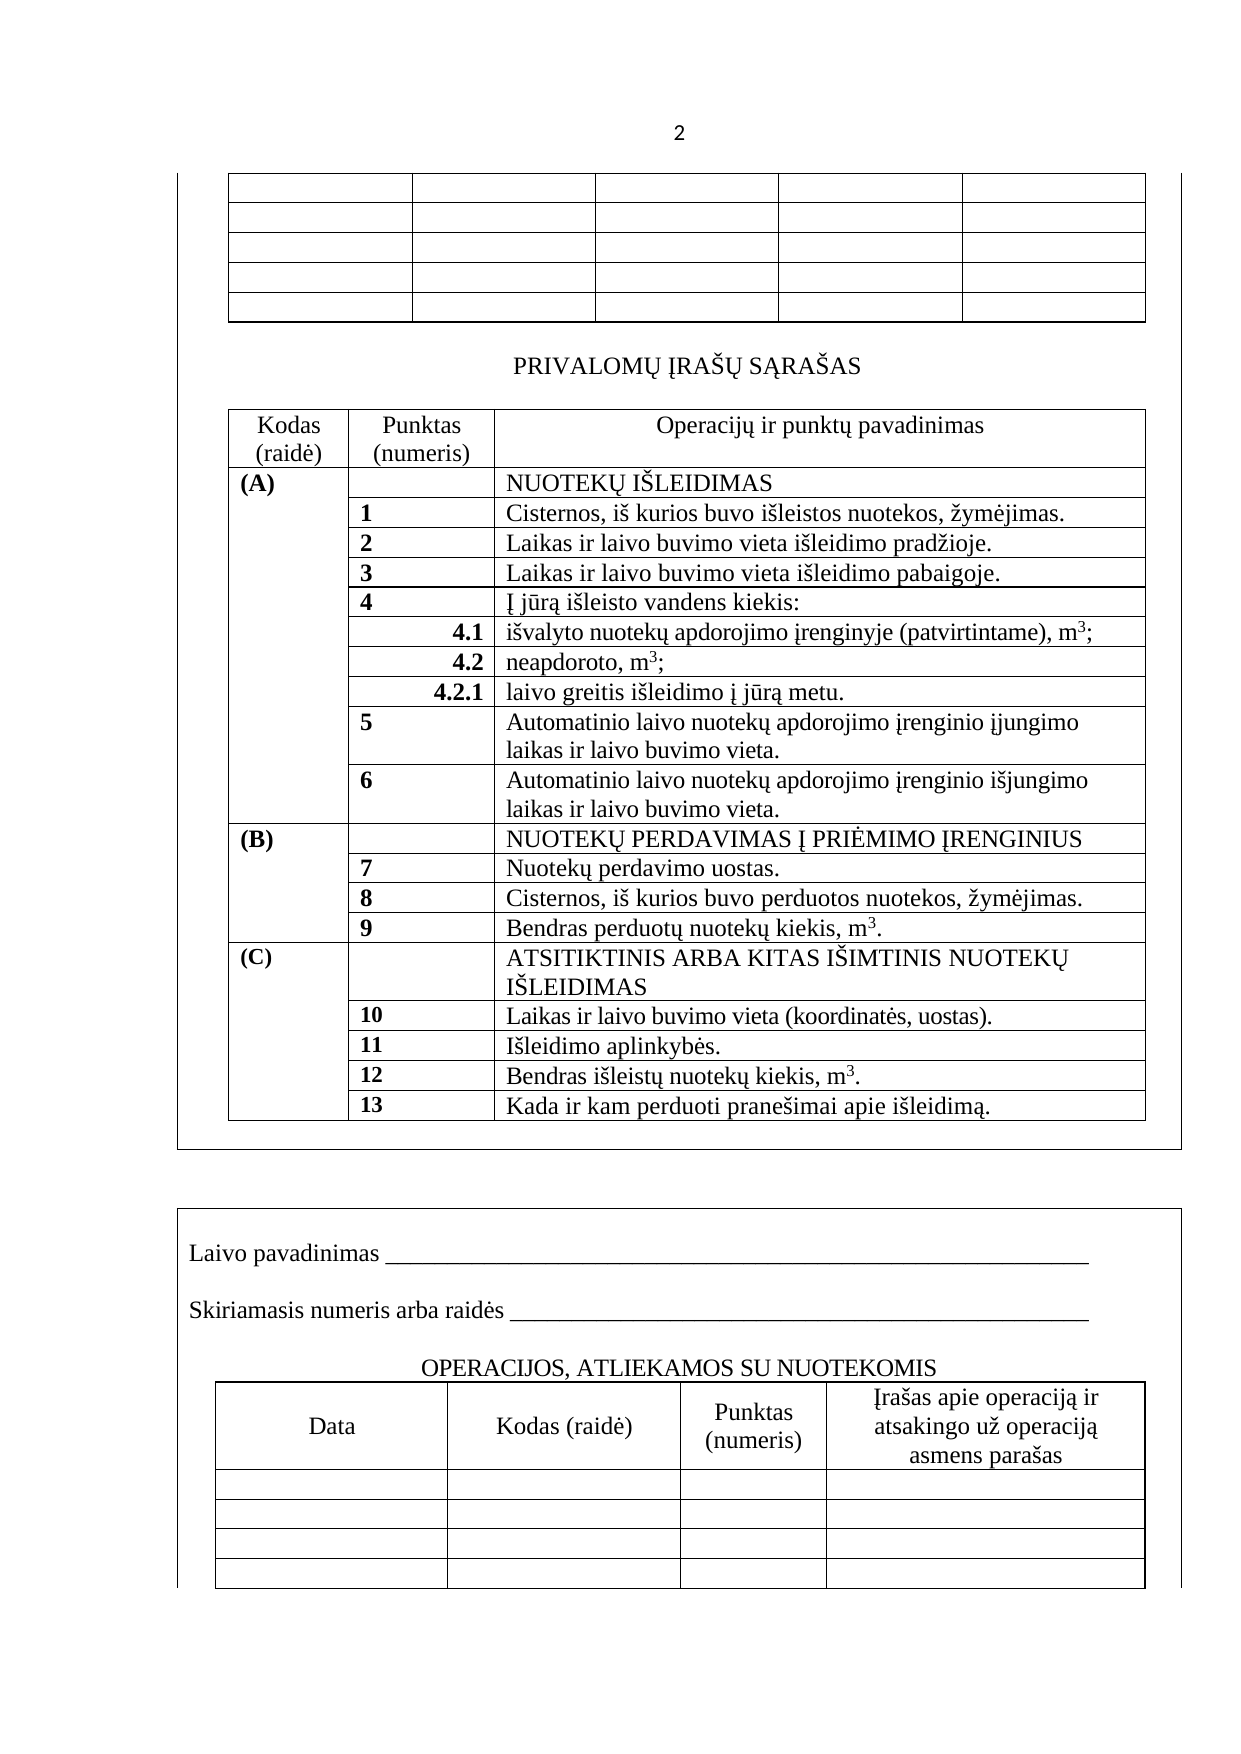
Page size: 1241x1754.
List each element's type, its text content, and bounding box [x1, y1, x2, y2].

table_cell [178, 557, 228, 586]
table_cell 7 [483, 854, 494, 882]
table_cell [178, 1090, 228, 1119]
table_cell [1146, 202, 1181, 232]
table_cell [596, 263, 607, 292]
table_cell 4 [349, 588, 494, 616]
table_cell 5 [349, 707, 494, 764]
table_cell [681, 1559, 826, 1588]
table_cell Punktas (numeris) [681, 1383, 826, 1469]
table_cell [401, 293, 412, 321]
table_cell [413, 293, 423, 321]
table_cell 1 [349, 498, 360, 527]
table_cell 8 [349, 883, 360, 912]
table_cell [229, 323, 240, 351]
table_cell [1134, 263, 1145, 292]
table_cell 9 [349, 913, 360, 942]
table_cell [596, 233, 607, 262]
table_cell [1146, 173, 1157, 202]
table_cell [1170, 853, 1181, 882]
table_cell [178, 1469, 215, 1498]
table_cell [448, 1529, 680, 1558]
table_cell [349, 943, 494, 1000]
table_cell Kodas (raidė) [448, 1383, 680, 1469]
table_cell [401, 203, 412, 232]
table_cell [483, 824, 494, 852]
table_cell [1146, 706, 1181, 764]
table_cell [779, 263, 790, 292]
table_cell [1146, 1030, 1181, 1060]
table_cell [413, 263, 423, 292]
table_cell [229, 233, 240, 262]
table_cell [1146, 467, 1181, 497]
table_cell 8 [483, 883, 494, 912]
table_cell [178, 409, 228, 467]
table_cell [779, 174, 790, 202]
table_cell Punktas (numeris) [483, 410, 494, 467]
table_cell [216, 1470, 447, 1498]
table_cell [178, 527, 228, 557]
table_cell 13 [349, 1091, 494, 1119]
table_cell [951, 233, 962, 262]
table_cell [178, 764, 228, 823]
table_cell [229, 293, 240, 321]
table_cell [1134, 323, 1146, 351]
table_cell [229, 1121, 240, 1149]
table_cell neapdoroto, m3; [495, 647, 506, 676]
table_cell 6 [349, 765, 494, 823]
table_cell [681, 1470, 826, 1498]
table_cell [1146, 1558, 1181, 1588]
table_cell [178, 351, 188, 380]
table_cell [1146, 1060, 1181, 1090]
table_cell [584, 174, 595, 202]
table_cell [178, 380, 188, 409]
table_cell [229, 380, 240, 409]
table_cell [584, 293, 595, 321]
table_cell [178, 1558, 215, 1588]
table_cell [596, 174, 607, 202]
table_cell [1146, 942, 1181, 1000]
table_cell [178, 942, 228, 1000]
table_cell 1 [483, 498, 494, 527]
table_cell [1146, 351, 1157, 380]
table_cell (C) [229, 943, 348, 1119]
table_cell [349, 1121, 360, 1149]
table_cell [779, 293, 790, 321]
table_cell [448, 1500, 680, 1528]
table_cell [779, 203, 790, 232]
table_cell 4.1 [349, 617, 494, 646]
table_cell Operacijų ir punktų pavadinimas [495, 410, 1145, 467]
table_cell Įrašas apie operaciją ir atsakingo už operaciją asmens parašas [827, 1383, 1144, 1469]
table_cell [178, 262, 228, 292]
table_cell [218, 173, 228, 202]
table_cell [768, 293, 778, 321]
table_cell [1146, 262, 1181, 292]
table_cell [178, 646, 228, 676]
table_cell [1146, 1090, 1181, 1119]
table_cell [229, 263, 240, 292]
table_cell [1134, 1121, 1146, 1149]
table_cell [1146, 292, 1181, 321]
table_cell [1146, 912, 1181, 942]
table_cell [963, 263, 973, 292]
table_cell 2 [349, 528, 494, 557]
table_cell [178, 586, 228, 616]
table_cell [1146, 823, 1181, 852]
table_cell [349, 824, 360, 852]
table_cell [178, 1060, 228, 1090]
table_cell [1146, 1120, 1181, 1149]
table_cell Punktas (numeris) [349, 410, 360, 467]
table_cell [596, 203, 607, 232]
table_cell [178, 202, 228, 232]
table_cell [178, 912, 228, 942]
table_cell [768, 174, 778, 202]
table_cell [178, 467, 228, 497]
table_cell [337, 1121, 348, 1149]
table_cell [681, 1500, 826, 1528]
table_cell 7 [349, 854, 360, 882]
table_cell [216, 1559, 447, 1588]
table_cell [1170, 173, 1181, 202]
table_cell [827, 1559, 1144, 1588]
table_cell [178, 706, 228, 764]
table_cell Kodas (raidė) [337, 410, 348, 467]
table_cell [216, 1500, 447, 1528]
table_cell [218, 853, 228, 882]
table_cell [1146, 616, 1181, 646]
table_cell (B) [229, 824, 348, 942]
table_cell [1170, 380, 1181, 409]
table_cell [681, 1529, 826, 1558]
table_cell [1146, 646, 1181, 676]
table_cell [1146, 1469, 1181, 1498]
table_cell [1134, 203, 1145, 232]
table_cell [1146, 1499, 1181, 1528]
table_cell 11 [349, 1031, 494, 1060]
table_cell [1146, 1528, 1181, 1558]
table_cell [218, 351, 229, 380]
table_cell [178, 292, 228, 321]
table_cell [1146, 676, 1181, 706]
table_cell [951, 203, 962, 232]
table_cell [768, 233, 778, 262]
table_cell [448, 1559, 680, 1588]
table_cell 12 [349, 1061, 494, 1090]
table_cell [768, 203, 778, 232]
table_cell [1146, 232, 1181, 262]
table_cell [178, 1528, 215, 1558]
table_cell [178, 173, 188, 202]
table_cell 9 [483, 913, 494, 942]
table_cell [178, 1000, 228, 1030]
table_cell [178, 1499, 215, 1528]
table_cell [178, 853, 188, 882]
table_cell 4.2.1 [349, 677, 494, 706]
table_cell [584, 203, 595, 232]
table_cell [218, 380, 229, 409]
table_cell [1146, 764, 1181, 823]
table_cell [178, 232, 228, 262]
table_cell [1146, 1000, 1181, 1030]
table_header Laivo pavadinimas Skiriamasis numeris arba raidės OPERACIJOS, ATLIEKAMOS SU NUOTEKOMIS [178, 1209, 1181, 1381]
table_cell [1146, 527, 1181, 557]
table_cell [178, 676, 228, 706]
table_cell [483, 468, 494, 497]
table_cell [596, 293, 607, 321]
table_cell [229, 174, 240, 202]
table_cell [178, 1381, 215, 1469]
table_cell [413, 174, 423, 202]
table_cell [584, 233, 595, 262]
table_cell (A) [229, 468, 348, 823]
table_cell [1134, 293, 1145, 321]
table_cell [1146, 321, 1181, 351]
table_cell 10 [349, 1001, 494, 1030]
table_cell neapdoroto, m3; [1134, 647, 1145, 676]
table_cell Kodas (raidė) [229, 410, 240, 467]
table_cell [963, 233, 973, 262]
table_cell 3 [349, 558, 494, 586]
table_cell [448, 1470, 680, 1498]
table_cell [827, 1529, 1144, 1558]
table_cell [178, 1120, 229, 1149]
table_cell [401, 263, 412, 292]
table_cell [1146, 586, 1181, 616]
table_cell 4.2 [349, 647, 494, 676]
table_cell [951, 263, 962, 292]
table_cell [827, 1500, 1144, 1528]
table_cell [963, 293, 973, 321]
table_cell [1146, 497, 1181, 527]
table_cell [413, 203, 423, 232]
table_cell [401, 233, 412, 262]
table_cell [483, 1121, 494, 1149]
table_cell [963, 174, 973, 202]
table_cell [401, 174, 412, 202]
table_cell [178, 882, 228, 912]
table_cell [1146, 853, 1157, 882]
table_cell [178, 616, 228, 646]
table_cell [413, 233, 423, 262]
table_cell [1146, 882, 1181, 912]
table_cell [495, 1121, 506, 1149]
table_cell [1146, 380, 1157, 409]
table_cell [768, 263, 778, 292]
table_cell [1146, 557, 1181, 586]
table_cell [779, 233, 790, 262]
table_cell [1134, 174, 1145, 202]
table_cell [178, 321, 229, 351]
table_cell [1146, 1381, 1181, 1469]
table_cell [178, 497, 228, 527]
table_cell [584, 263, 595, 292]
table_cell [951, 293, 962, 321]
table_cell [178, 1030, 228, 1060]
table_cell [963, 203, 973, 232]
table_cell [1170, 351, 1181, 380]
table_cell [951, 174, 962, 202]
table_cell [349, 468, 360, 497]
table_cell Data [216, 1383, 447, 1469]
table_cell [216, 1529, 447, 1558]
table_cell [827, 1470, 1144, 1498]
table_cell [178, 823, 228, 852]
table_cell [1134, 233, 1145, 262]
table_cell [1146, 409, 1181, 467]
table_cell [229, 203, 240, 232]
table_cell [1134, 380, 1146, 409]
